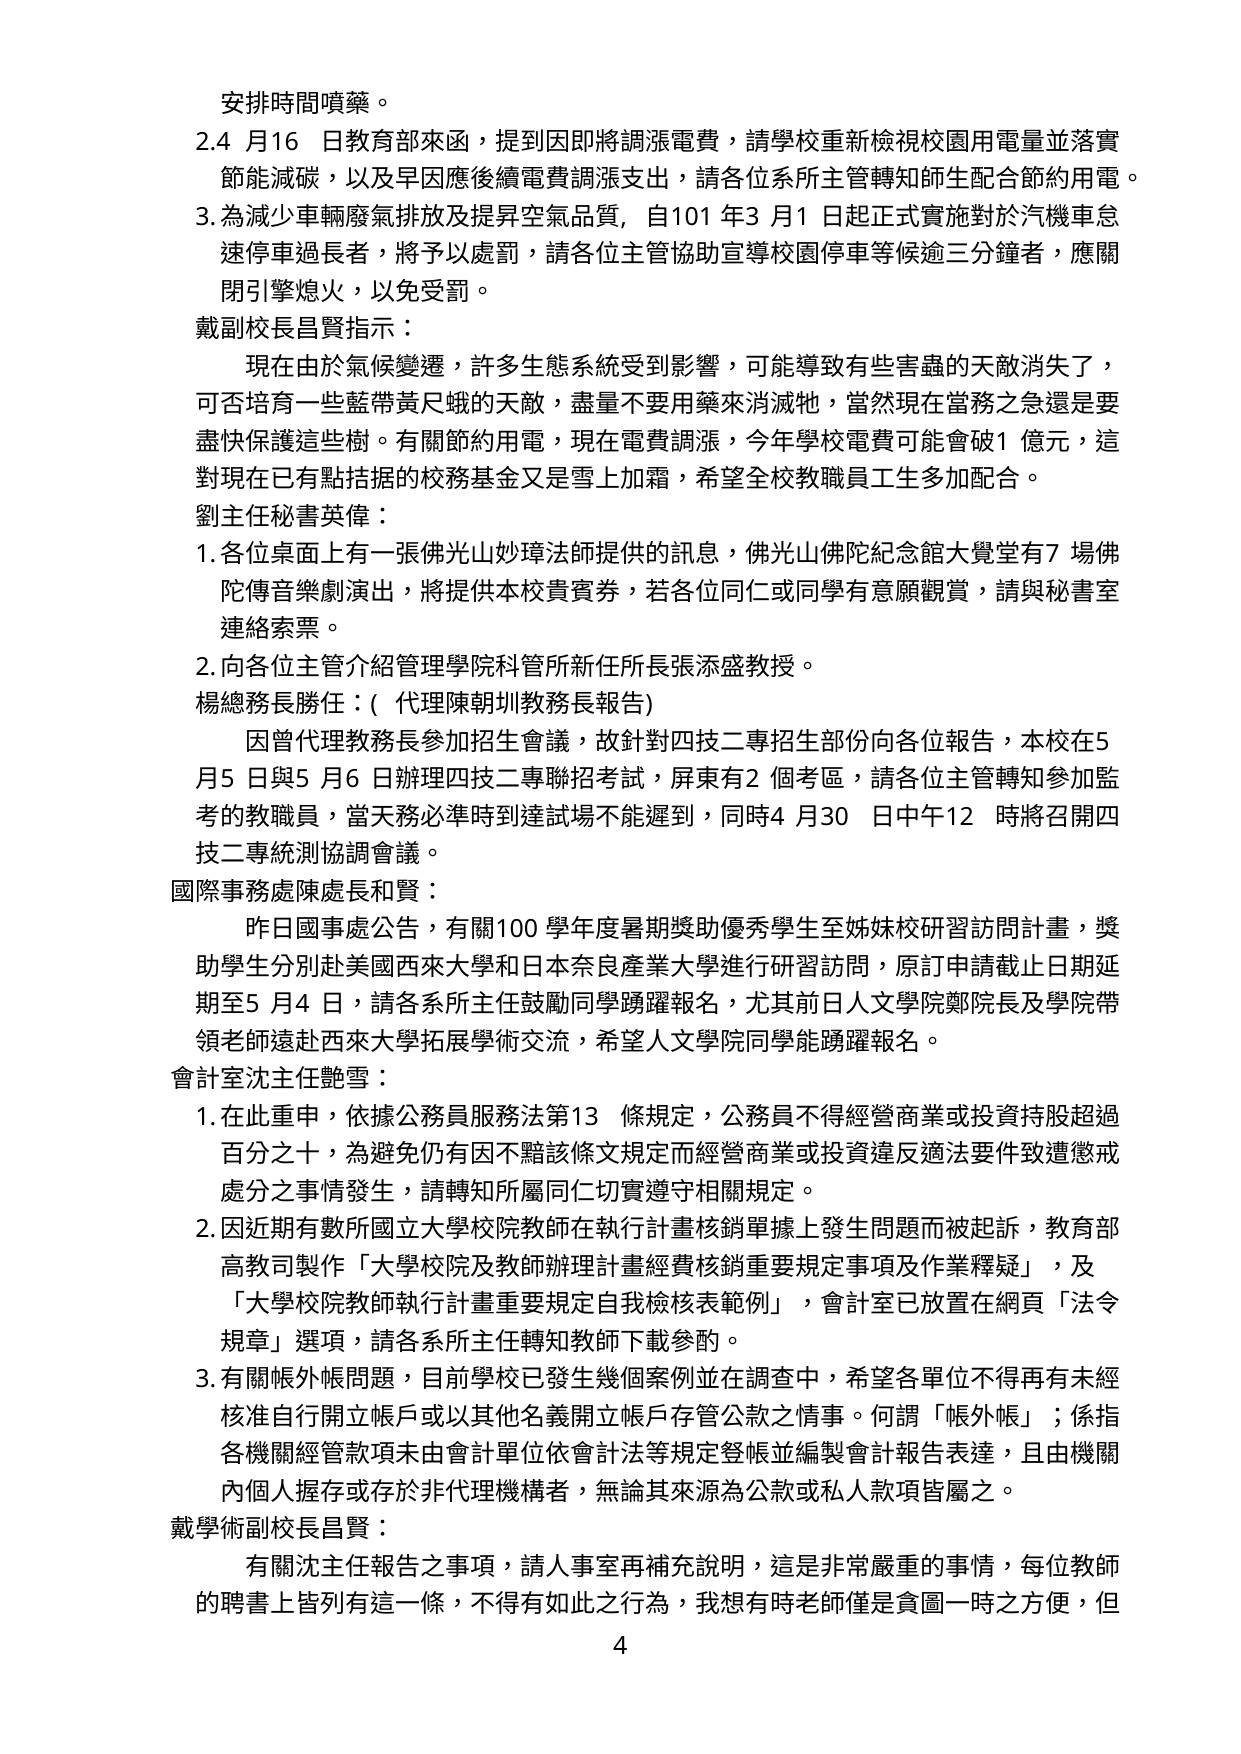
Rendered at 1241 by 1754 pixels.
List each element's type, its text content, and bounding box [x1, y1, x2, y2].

text 1.在此重申，依據公務員服務法第13條規定，公務員不得經營商業或投資持股超過百分之十，為避免仍有因不黯該條文規定而經營商業或投資違反適法要件致遭懲戒處分之事情發生，請轉知所屬同仁切實遵守相關規定。 [195, 1096, 1120, 1208]
text 現在由於氣候變遷，許多生態系統受到影響，可能導致有些害蟲的天敵消失了，可否培育一些藍帶黃尺蛾的天敵，盡量不要用藥來消滅牠，當然現在當務之急還是要盡快保護這些樹。有關節約用電，現在電費調漲，今年學校電費可能會破1億元，這對現在已有點拮据的校務基金又是雪上加霜，希望全校教職員工生多加配合。 [195, 346, 1120, 496]
text 2.因近期有數所國立大學校院教師在執行計畫核銷單據上發生問題而被起訴，教育部高教司製作「大學校院及教師辦理計畫經費核銷重要規定事項及作業釋疑」，及「大學校院教師執行計畫重要規定自我檢核表範例」，會計室已放置在網頁「法令規章」選項，請各系所主任轉知教師下載參酌。 [195, 1208, 1120, 1358]
text 國際事務處陳處長和賢： [120, 871, 1120, 908]
text 楊總務長勝任：(代理陳朝圳教務長報告) [120, 683, 1120, 721]
text 會計室沈主任艶雪： [120, 1058, 1120, 1096]
text 劉主任秘書英偉： [120, 496, 1120, 533]
text 1.各位桌面上有一張佛光山妙璋法師提供的訊息，佛光山佛陀紀念館大覺堂有7場佛陀傳音樂劇演出，將提供本校貴賓券，若各位同仁或同學有意願觀賞，請與秘書室連絡索票。 [195, 533, 1120, 646]
text 戴學術副校長昌賢： [120, 1508, 1120, 1546]
text 安排時間噴藥。 [195, 83, 1120, 121]
text 2.4月16日教育部來函，提到因即將調漲電費，請學校重新檢視校園用電量並落實節能減碳，以及早因應後續電費調漲支出，請各位系所主管轉知師生配合節約用電。 [195, 121, 1120, 196]
text 3.有關帳外帳問題，目前學校已發生幾個案例並在調查中，希望各單位不得再有未經核准自行開立帳戶或以其他名義開立帳戶存管公款之情事。何謂「帳外帳」；係指各機關經管款項未由會計單位依會計法等規定豋帳並編製會計報告表達，且由機關內個人握存或存於非代理機構者，無論其來源為公款或私人款項皆屬之。 [195, 1358, 1120, 1508]
text 昨日國事處公告，有關100學年度暑期獎助優秀學生至姊妹校研習訪問計畫，獎助學生分別赴美國西來大學和日本奈良產業大學進行研習訪問，原訂申請截止日期延期至5月4日，請各系所主任鼓勵同學踴躍報名，尤其前日人文學院鄭院長及學院帶領老師遠赴西來大學拓展學術交流，希望人文學院同學能踴躍報名。 [195, 908, 1120, 1058]
text 戴副校長昌賢指示： [120, 308, 1120, 346]
text 2.向各位主管介紹管理學院科管所新任所長張添盛教授。 [170, 646, 1120, 683]
text 有關沈主任報告之事項，請人事室再補充說明，這是非常嚴重的事情，每位教師的聘書上皆列有這一條，不得有如此之行為，我想有時老師僅是貪圖一時之方便，但 [195, 1546, 1120, 1621]
text 3.為減少車輛廢氣排放及提昇空氣品質,自101年3月1日起正式實施對於汽機車怠速停車過長者，將予以處罰，請各位主管協助宣導校園停車等候逾三分鐘者，應關閉引擎熄火，以免受罰。 [195, 196, 1120, 308]
text 因曾代理教務長參加招生會議，故針對四技二專招生部份向各位報告，本校在5月5日與5月6日辦理四技二專聯招考試，屏東有2個考區，請各位主管轉知參加監考的教職員，當天務必準時到達試場不能遲到，同時4月30日中午12時將召開四技二專統測協調會議。 [195, 721, 1120, 871]
